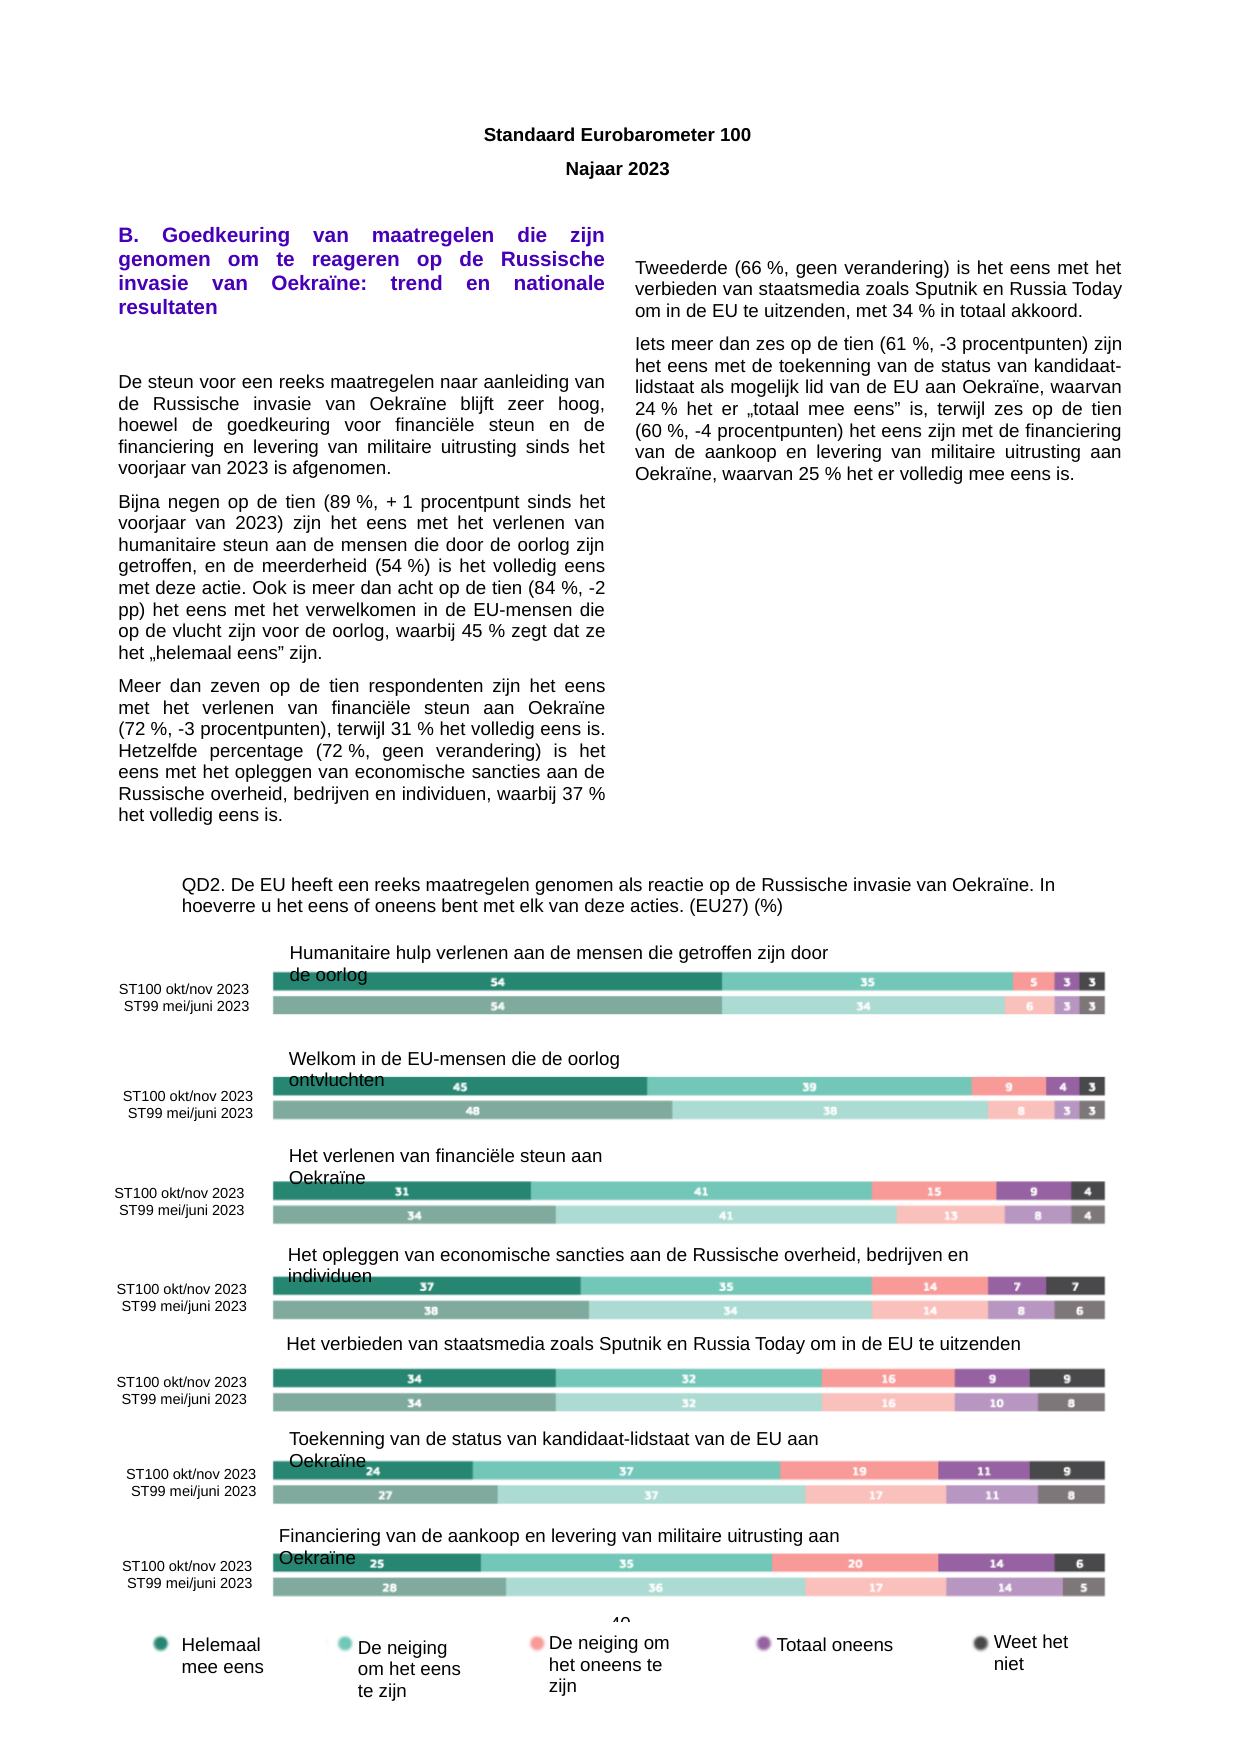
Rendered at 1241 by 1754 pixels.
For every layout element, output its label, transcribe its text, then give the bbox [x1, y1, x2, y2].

text Tweederde (66 %, geen verandering) is het eens met het verbieden van staatsmedia zoals Sputnik en Russia Today om in de EU te uitzenden, met 34 % in totaal akkoord. [635, 257, 1122, 321]
picture [269, 964, 1111, 1600]
subtitle B. Goedkeuring van maatregelen die zijn genomen om te reageren op de Russische invasie van Oekraïne: trend en nationale resultaten [118, 223, 605, 319]
text Meer dan zeven op de tien respondenten zijn het eens met het verlenen van financiële steun aan Oekraïne (72 %, -3 procentpunten), terwijl 31 % het volledig eens is. Hetzelfde percentage (72 %, geen verandering) is het eens met het opleggen van economische sancties aan de Russische overheid, bedrijven en individuen, waarbij 37 % het volledig eens is. [118, 675, 605, 826]
text Iets meer dan zes op de tien (61 %, -3 procentpunten) zijn het eens met de toekenning van de status van kandidaat-lidstaat als mogelijk lid van de EU aan Oekraïne, waarvan 24 % het er „totaal mee eens” is, terwijl zes op de tien (60 %, -4 procentpunten) het eens zijn met de financiering van de aankoop en levering van militaire uitrusting aan Oekraïne, waarvan 25 % het er volledig mee eens is. [635, 333, 1122, 484]
text De steun voor een reeks maatregelen naar aanleiding van de Russische invasie van Oekraïne blijft zeer hoog, hoewel de goedkeuring voor financiële steun en de financiering en levering van militaire uitrusting sinds het voorjaar van 2023 is afgenomen. [118, 371, 605, 479]
picture [152, 1622, 993, 1666]
text Bijna negen op de tien (89 %, + 1 procentpunt sinds het voorjaar van 2023) zijn het eens met het verlenen van humanitaire steun aan de mensen die door de oorlog zijn getroffen, en de meerderheid (54 %) is het volledig eens met deze actie. Ook is meer dan acht op de tien (84 %, -2 pp) het eens met het verwelkomen in de EU-mensen die op de vlucht zijn voor de oorlog, waarbij 45 % zegt dat ze het „helemaal eens” zijn. [118, 491, 605, 663]
